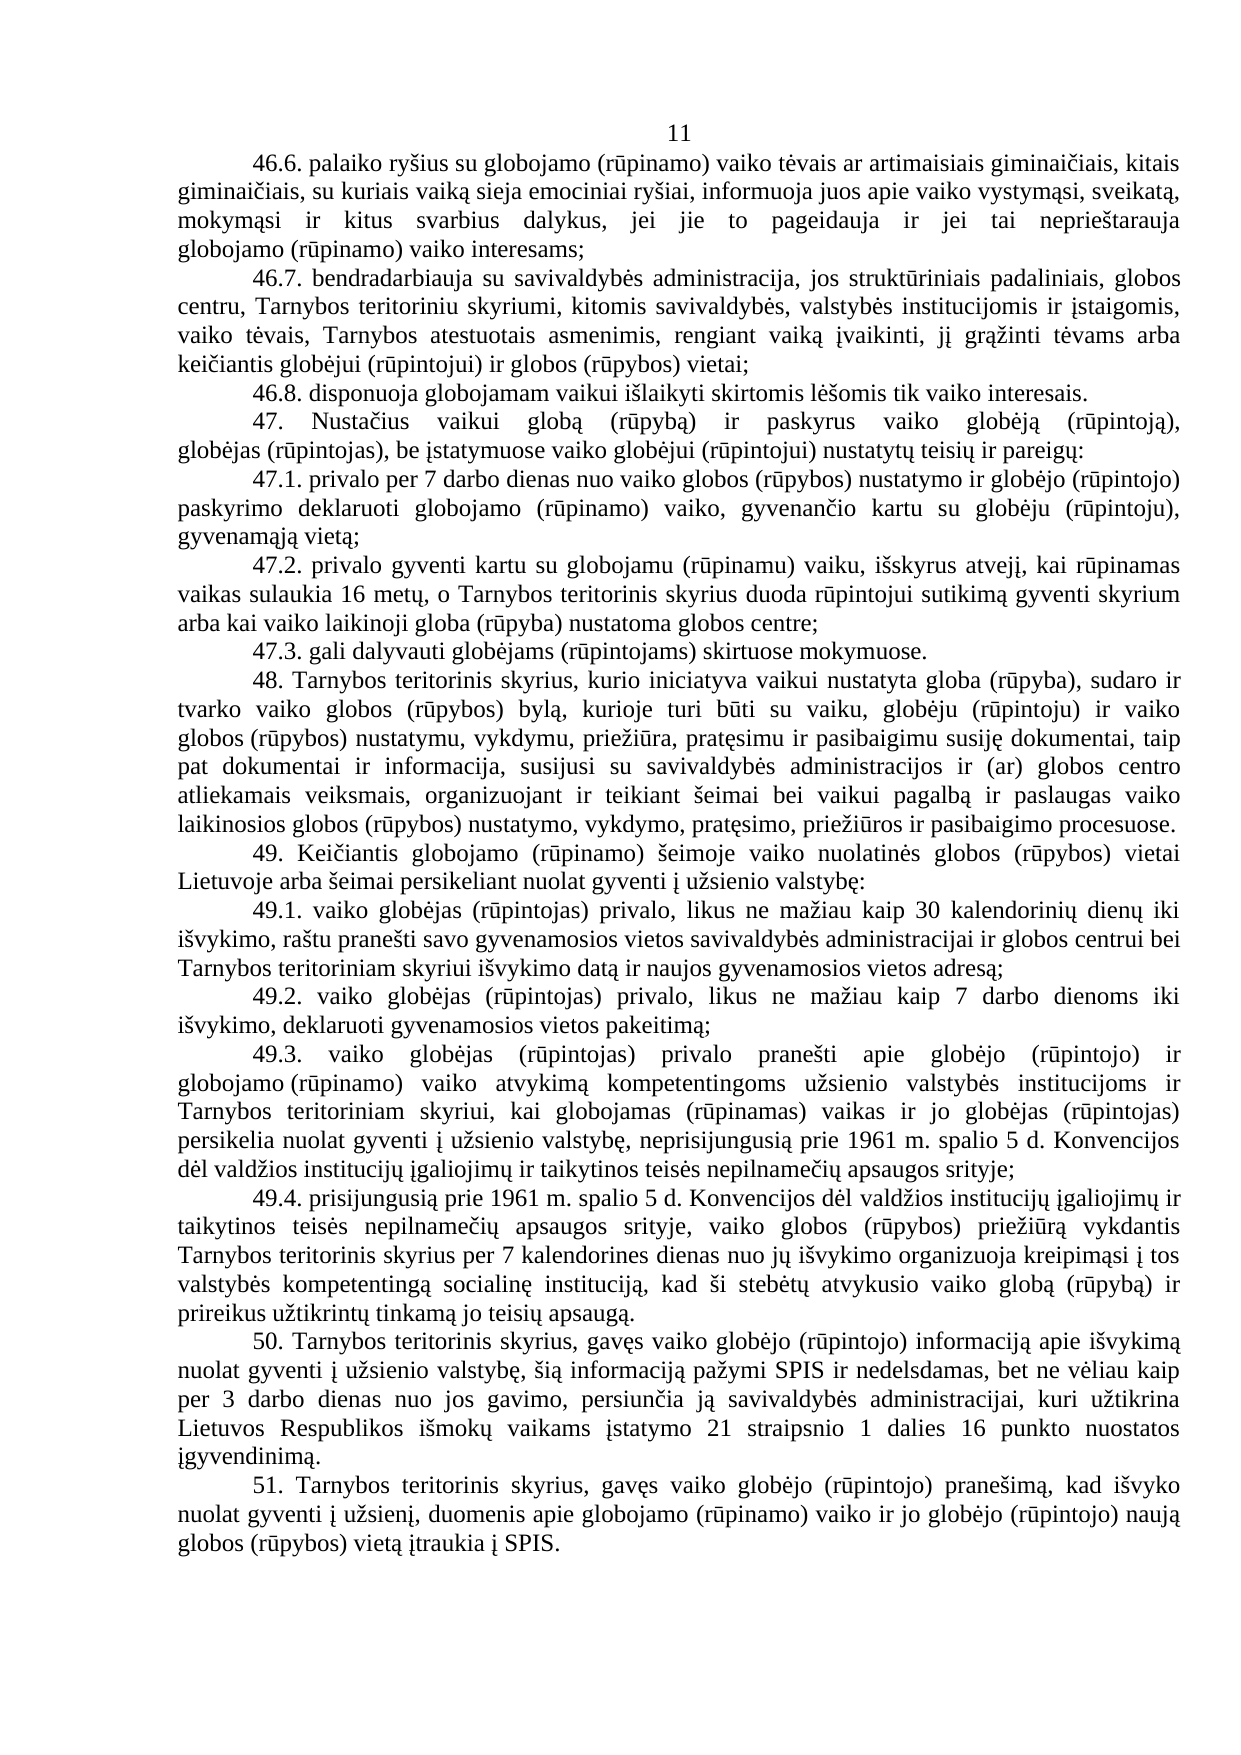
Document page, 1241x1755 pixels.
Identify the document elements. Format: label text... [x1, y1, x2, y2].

text 49.2. vaiko globėjas (rūpintojas) privalo, likus ne mažiau kaip 7 darbo dienoms iki išvykimo, deklaruoti gyvenamosios vietos pakeitimą; [177, 981, 1181, 1039]
text 46.6. palaiko ryšius su globojamo (rūpinamo) vaiko tėvais ar artimaisiais giminaičiais, kitais giminaičiais, su kuriais vaiką sieja emociniai ryšiai, informuoja juos apie vaiko vystymąsi, sveikatą, mokymąsi ir kitus svarbius dalykus, jei jie to pageidauja ir jei tai neprieštarauja globojamo (rūpinamo) vaiko interesams; [177, 148, 1181, 263]
text 50. Tarnybos teritorinis skyrius, gavęs vaiko globėjo (rūpintojo) informaciją apie išvykimą nuolat gyventi į užsienio valstybę, šią informaciją pažymi SPIS ir nedelsdamas, bet ne vėliau kaip per 3 darbo dienas nuo jos gavimo, persiunčia ją savivaldybės administracijai, kuri užtikrina Lietuvos Respublikos išmokų vaikams įstatymo 21 straipsnio 1 dalies 16 punkto nuostatos įgyvendinimą. [177, 1326, 1181, 1470]
text 47.1. privalo per 7 darbo dienas nuo vaiko globos (rūpybos) nustatymo ir globėjo (rūpintojo) paskyrimo deklaruoti globojamo (rūpinamo) vaiko, gyvenančio kartu su globėju (rūpintoju), gyvenamąją vietą; [177, 464, 1181, 550]
text 49.4. prisijungusią prie 1961 m. spalio 5 d. Konvencijos dėl valdžios institucijų įgaliojimų ir taikytinos teisės nepilnamečių apsaugos srityje, vaiko globos (rūpybos) priežiūrą vykdantis Tarnybos teritorinis skyrius per 7 kalendorines dienas nuo jų išvykimo organizuoja kreipimąsi į tos valstybės kompetentingą socialinę instituciją, kad ši stebėtų atvykusio vaiko globą (rūpybą) ir prireikus užtikrintų tinkamą jo teisių apsaugą. [177, 1183, 1181, 1326]
text 49. Keičiantis globojamo (rūpinamo) šeimoje vaiko nuolatinės globos (rūpybos) vietai Lietuvoje arba šeimai persikeliant nuolat gyventi į užsienio valstybę: [177, 838, 1181, 895]
text 47. Nustačius vaikui globą (rūpybą) ir paskyrus vaiko globėją (rūpintoją), globėjas (rūpintojas), be įstatymuose vaiko globėjui (rūpintojui) nustatytų teisių ir pareigų: [177, 406, 1181, 464]
text 47.3. gali dalyvauti globėjams (rūpintojams) skirtuose mokymuose. [177, 636, 1181, 665]
text 46.8. disponuoja globojamam vaikui išlaikyti skirtomis lėšomis tik vaiko interesais. [177, 378, 1181, 406]
text 49.3. vaiko globėjas (rūpintojas) privalo pranešti apie globėjo (rūpintojo) ir globojamo (rūpinamo) vaiko atvykimą kompetentingoms užsienio valstybės institucijoms ir Tarnybos teritoriniam skyriui, kai globojamas (rūpinamas) vaikas ir jo globėjas (rūpintojas) persikelia nuolat gyventi į užsienio valstybę, neprisijungusią prie 1961 m. spalio 5 d. Konvencijos dėl valdžios institucijų įgaliojimų ir taikytinos teisės nepilnamečių apsaugos srityje; [177, 1039, 1181, 1183]
text 49.1. vaiko globėjas (rūpintojas) privalo, likus ne mažiau kaip 30 kalendorinių dienų iki išvykimo, raštu pranešti savo gyvenamosios vietos savivaldybės administracijai ir globos centrui bei Tarnybos teritoriniam skyriui išvykimo datą ir naujos gyvenamosios vietos adresą; [177, 895, 1181, 981]
text 48. Tarnybos teritorinis skyrius, kurio iniciatyva vaikui nustatyta globa (rūpyba), sudaro ir tvarko vaiko globos (rūpybos) bylą, kurioje turi būti su vaiku, globėju (rūpintoju) ir vaiko globos (rūpybos) nustatymu, vykdymu, priežiūra, pratęsimu ir pasibaigimu susiję dokumentai, taip pat dokumentai ir informacija, susijusi su savivaldybės administracijos ir (ar) globos centro atliekamais veiksmais, organizuojant ir teikiant šeimai bei vaikui pagalbą ir paslaugas vaiko laikinosios globos (rūpybos) nustatymo, vykdymo, pratęsimo, priežiūros ir pasibaigimo procesuose. [177, 665, 1181, 838]
text 46.7. bendradarbiauja su savivaldybės administracija, jos struktūriniais padaliniais, globos centru, Tarnybos teritoriniu skyriumi, kitomis savivaldybės, valstybės institucijomis ir įstaigomis, vaiko tėvais, Tarnybos atestuotais asmenimis, rengiant vaiką įvaikinti, jį grąžinti tėvams arba keičiantis globėjui (rūpintojui) ir globos (rūpybos) vietai; [177, 263, 1181, 378]
text 51. Tarnybos teritorinis skyrius, gavęs vaiko globėjo (rūpintojo) pranešimą, kad išvyko nuolat gyventi į užsienį, duomenis apie globojamo (rūpinamo) vaiko ir jo globėjo (rūpintojo) naują globos (rūpybos) vietą įtraukia į SPIS. [177, 1470, 1181, 1556]
text 47.2. privalo gyventi kartu su globojamu (rūpinamu) vaiku, išskyrus atvejį, kai rūpinamas vaikas sulaukia 16 metų, o Tarnybos teritorinis skyrius duoda rūpintojui sutikimą gyventi skyrium arba kai vaiko laikinoji globa (rūpyba) nustatoma globos centre; [177, 550, 1181, 636]
